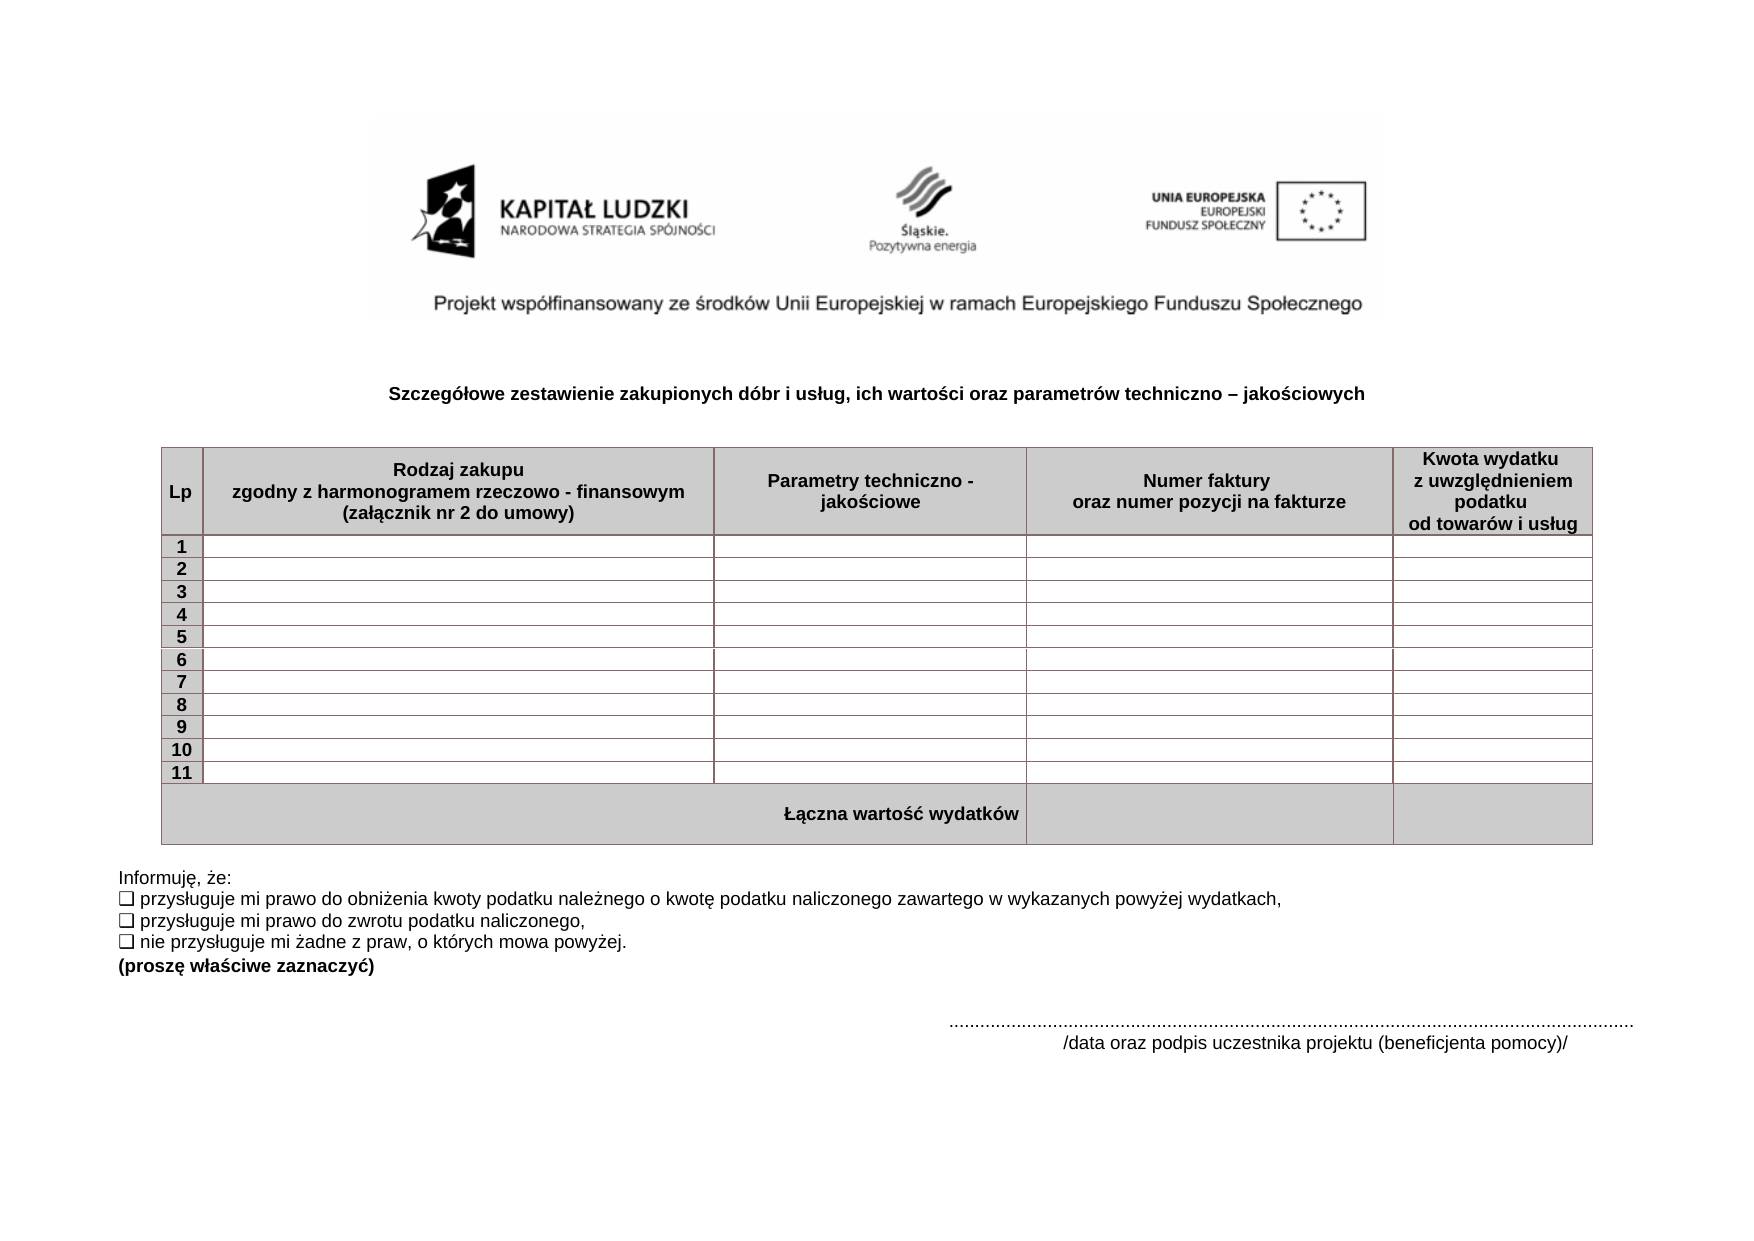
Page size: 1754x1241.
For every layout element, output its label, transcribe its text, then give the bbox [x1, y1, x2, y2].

text .................................................................................................................................... [118, 1010, 1636, 1032]
table_cell 1 [162, 536, 202, 557]
table_cell [1394, 626, 1592, 647]
table_cell [1027, 581, 1392, 602]
table_cell [715, 558, 1026, 580]
table_cell [715, 626, 1026, 647]
table_cell [204, 536, 713, 557]
table_cell 5 [162, 626, 202, 647]
table_cell [1394, 581, 1592, 602]
table_cell [715, 536, 1026, 557]
table_cell [204, 671, 713, 693]
table_cell [1027, 671, 1392, 693]
table_cell [1027, 626, 1392, 647]
text Szczegółowe zestawienie zakupionych dóbr i usług, ich wartości oraz parametrów techniczno – jakościowych [118, 382, 1636, 404]
text ❑ przysługuje mi prawo do zwrotu podatku naliczonego, [118, 910, 1636, 931]
table_cell [1394, 671, 1592, 693]
table_cell [715, 716, 1026, 738]
table_cell [1394, 694, 1592, 715]
table_cell [715, 581, 1026, 602]
table_cell [204, 739, 713, 761]
table_cell [715, 762, 1026, 783]
table_cell [1394, 784, 1592, 844]
table_cell [1027, 536, 1392, 557]
table_cell 4 [162, 603, 202, 625]
table_header Numer faktury oraz numer pozycji na fakturze [1027, 448, 1392, 534]
table_cell [1394, 716, 1592, 738]
table_cell [204, 716, 713, 738]
table_cell 11 [162, 762, 202, 783]
table_cell [715, 603, 1026, 625]
table_cell [1027, 694, 1392, 715]
table_header Kwota wydatku z uwzględnieniem podatku od towarów i usług [1394, 448, 1592, 534]
table_cell [204, 694, 713, 715]
table_cell 6 [162, 649, 202, 670]
text (proszę właściwe zaznaczyć) [118, 953, 1636, 977]
text Informuję, że: [118, 867, 1636, 888]
table_cell 8 [162, 694, 202, 715]
table_cell [1394, 739, 1592, 761]
table_header Lp [162, 448, 202, 534]
text ❑ przysługuje mi prawo do obniżenia kwoty podatku należnego o kwotę podatku naliczonego zawartego w wykazanych powyżej wydatkach, [118, 888, 1636, 910]
table_cell Łączna wartość wydatków [162, 784, 1026, 844]
table_cell 3 [162, 581, 202, 602]
table_cell [204, 581, 713, 602]
table_cell 7 [162, 671, 202, 693]
table_cell [1394, 536, 1592, 557]
table_cell [715, 739, 1026, 761]
table_cell [1394, 603, 1592, 625]
table_cell [204, 626, 713, 647]
table_cell [715, 694, 1026, 715]
text ❑ nie przysługuje mi żadne z praw, o których mowa powyżej. [118, 931, 1636, 953]
text /data oraz podpis uczestnika projektu (beneficjenta pomocy)/ [118, 1032, 1636, 1053]
table_cell [1027, 762, 1392, 783]
table_cell [204, 649, 713, 670]
table_cell [715, 671, 1026, 693]
table_cell 10 [162, 739, 202, 761]
table_header Parametry techniczno - jakościowe [715, 448, 1026, 534]
table_header Rodzaj zakupu zgodny z harmonogramem rzeczowo - finansowym (załącznik nr 2 do umowy) [204, 448, 713, 534]
table_cell [1394, 762, 1592, 783]
table_cell [1394, 558, 1592, 580]
table_cell [204, 558, 713, 580]
table_cell [204, 762, 713, 783]
table_cell [1394, 649, 1592, 670]
table_cell [1027, 603, 1392, 625]
table_cell [1027, 784, 1393, 844]
table_cell [715, 649, 1026, 670]
table_cell 9 [162, 716, 202, 738]
table_cell [1027, 716, 1392, 738]
table_cell 2 [162, 558, 202, 580]
table_cell [1027, 558, 1392, 580]
table_cell [1027, 649, 1392, 670]
table_cell [1027, 739, 1392, 761]
table_cell [204, 603, 713, 625]
